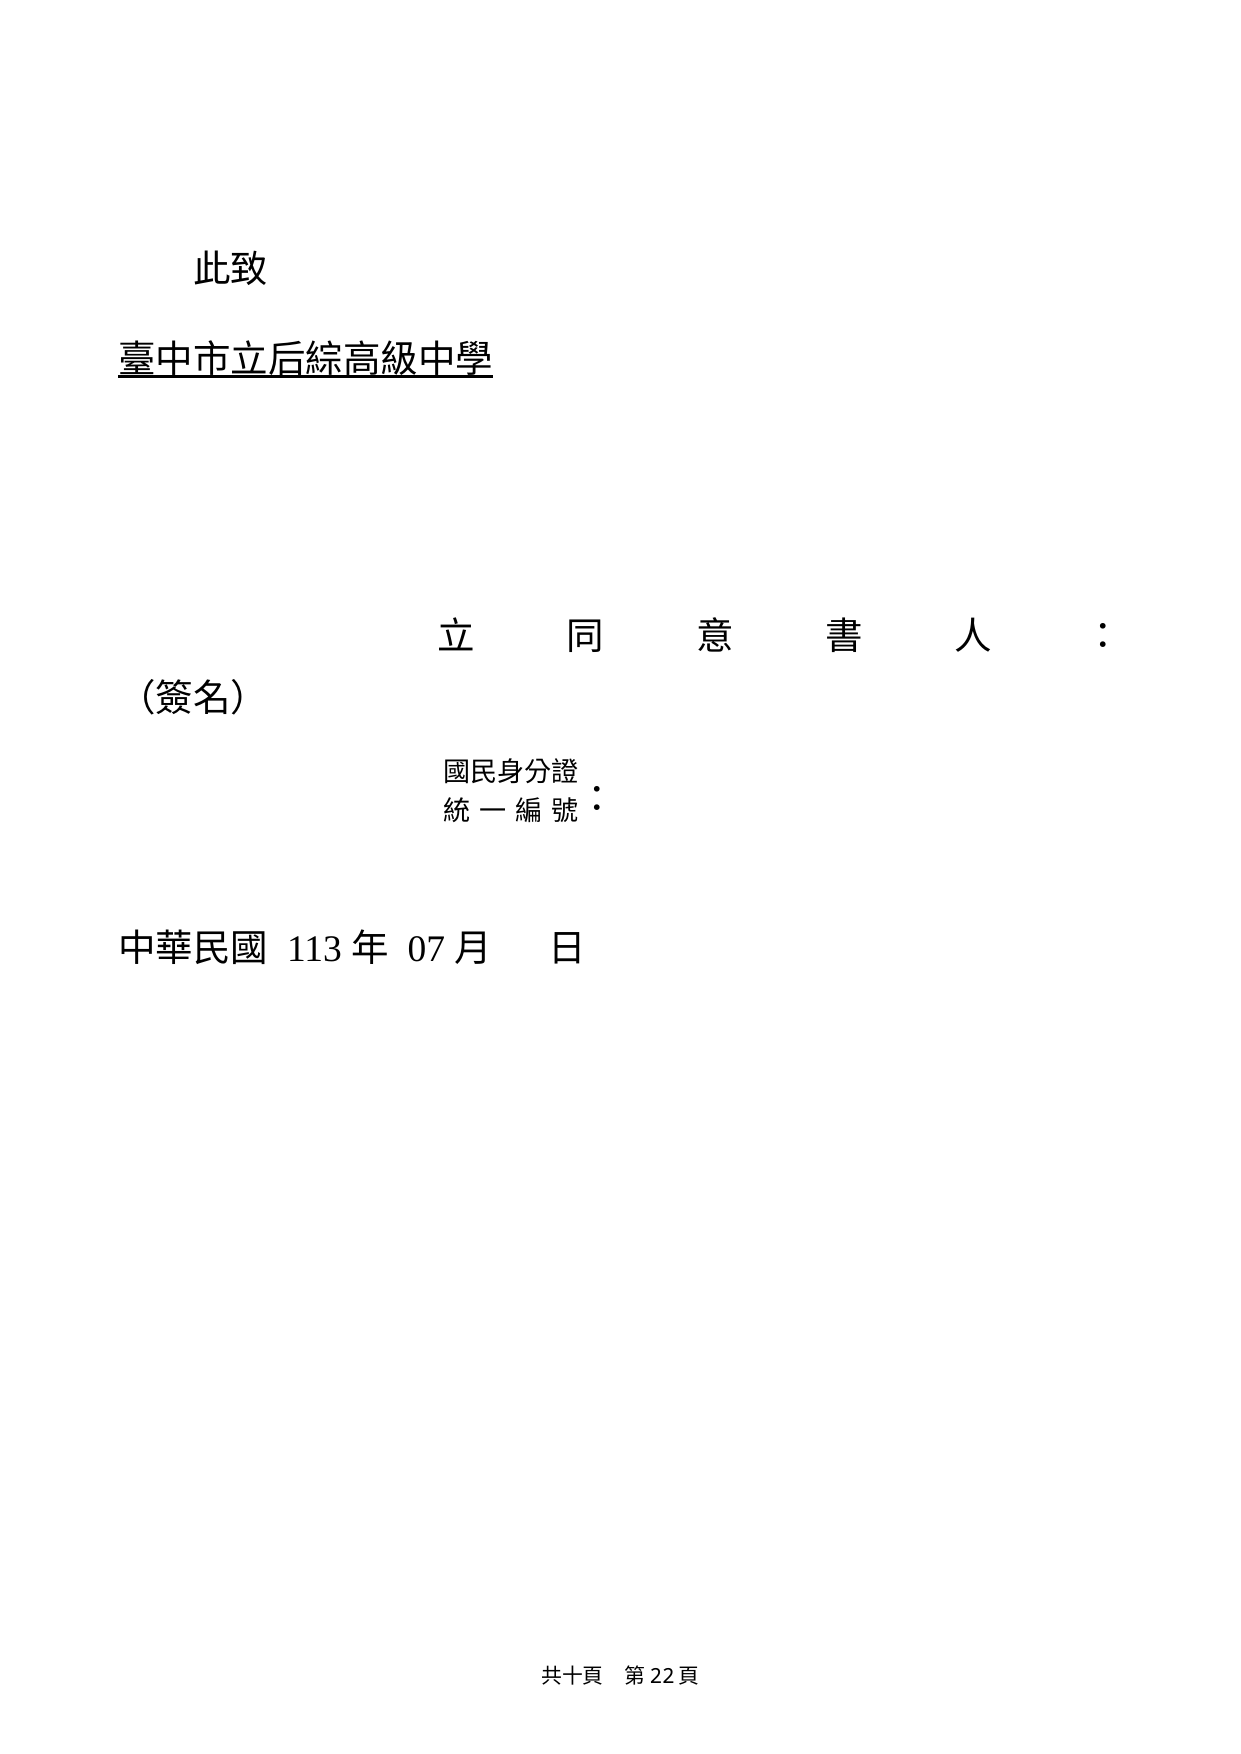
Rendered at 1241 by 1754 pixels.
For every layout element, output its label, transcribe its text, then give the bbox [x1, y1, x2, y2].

text 中華民國 113 年 07 月 日 [118, 904, 1122, 966]
text 臺中市立后綜高級中學 [118, 314, 1122, 377]
text 國民身分證統一編號： [118, 716, 1122, 841]
text 此致 [118, 224, 1122, 287]
text 立同意書人： （簽名） [118, 591, 1122, 716]
